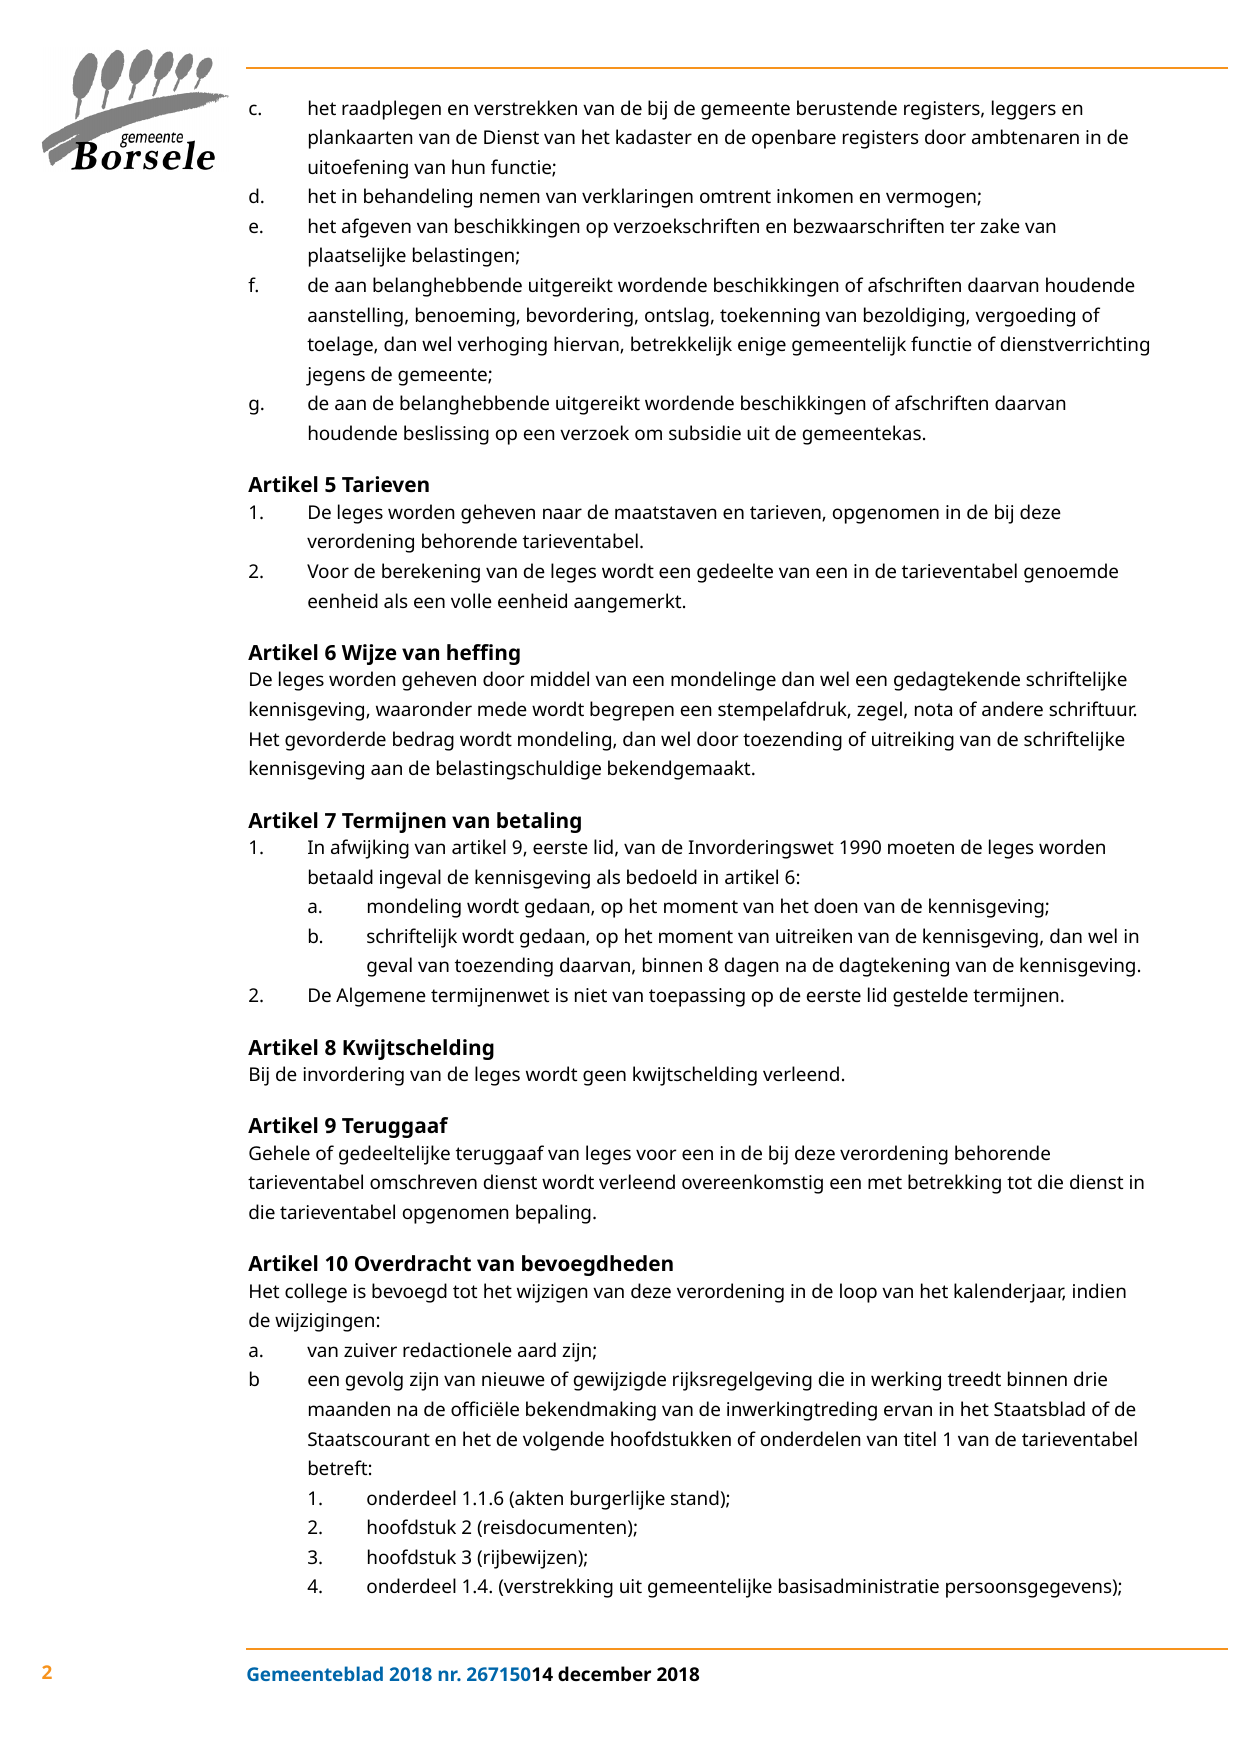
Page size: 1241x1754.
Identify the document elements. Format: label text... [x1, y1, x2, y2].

text Artikel 8 Kwijtschelding [248, 1033, 1152, 1061]
list hoofdstuk 3 (rijbewijzen); [307, 1544, 1152, 1570]
text Artikel 7 Termijnen van betaling [248, 806, 1152, 834]
text Artikel 5 Tarieven [248, 471, 1152, 499]
list de aan belanghebbende uitgereikt wordende beschikkingen of afschriften daarvan houdende aanstelling, benoeming, bevordering, ontslag, toekenning van bezoldiging, vergoeding of toelage, dan wel verhoging hiervan, betrekkelijk enige gemeentelijk functie of dienstverrichting jegens de gemeente; [248, 272, 1152, 387]
list het in behandeling nemen van verklaringen omtrent inkomen en vermogen; [248, 183, 1152, 209]
text Gehele of gedeeltelijke teruggaaf van leges voor een in de bij deze verordening behorende tarieventabel omschreven dienst wordt verleend overeenkomstig een met betrekking tot die dienst in die tarieventabel opgenomen bepaling. [248, 1140, 1152, 1225]
list een gevolg zijn van nieuwe of gewijzigde rijksregelgeving die in werking treedt binnen drie maanden na de officiële bekendmaking van de inwerkingtreding ervan in het Staatsblad of de Staatscourant en het de volgende hoofdstukken of onderdelen van titel 1 van de tarieventabel betreft: [248, 1367, 1152, 1481]
text De leges worden geheven door middel van een mondelinge dan wel een gedagtekende schriftelijke kennisgeving, waaronder mede wordt begrepen een stempelafdruk, zegel, nota of andere schriftuur. [248, 667, 1152, 722]
text Artikel 6 Wijze van heffing [248, 638, 1152, 667]
list In afwijking van artikel 9, eerste lid, van de Invorderingswet 1990 moeten de leges worden betaald ingeval de kennisgeving als bedoeld in artikel 6: [248, 834, 1152, 889]
text Artikel 10 Overdracht van bevoegdheden [248, 1249, 1152, 1278]
list onderdeel 1.4. (verstrekking uit gemeentelijke basisadministratie persoonsgegevens); [307, 1574, 1152, 1599]
list mondeling wordt gedaan, op het moment van het doen van de kennisgeving; [307, 893, 1152, 919]
text Het gevorderde bedrag wordt mondeling, dan wel door toezending of uitreiking van de schriftelijke kennisgeving aan de belastingschuldige bekendgemaakt. [248, 726, 1152, 781]
list het raadplegen en verstrekken van de bij de gemeente berustende registers, leggers en plankaarten van de Dienst van het kadaster en de openbare registers door ambtenaren in de uitoefening van hun functie; [248, 95, 1152, 180]
list De leges worden geheven naar de maatstaven en tarieven, opgenomen in de bij deze verordening behorende tarieventabel. [248, 499, 1152, 554]
list hoofdstuk 2 (reisdocumenten); [307, 1514, 1152, 1540]
list het afgeven van beschikkingen op verzoekschriften en bezwaarschriften ter zake van plaatselijke belastingen; [248, 213, 1152, 268]
text Artikel 9 Teruggaaf [248, 1111, 1152, 1140]
text Bij de invordering van de leges wordt geen kwijtschelding verleend. [248, 1061, 1152, 1087]
list onderdeel 1.1.6 (akten burgerlijke stand); [307, 1485, 1152, 1511]
list schriftelijk wordt gedaan, op het moment van uitreiken van de kennisgeving, dan wel in geval van toezending daarvan, binnen 8 dagen na de dagtekening van de kennisgeving. [307, 923, 1152, 978]
list de aan de belanghebbende uitgereikt wordende beschikkingen of afschriften daarvan houdende beslissing op een verzoek om subsidie uit de gemeentekas. [248, 391, 1152, 446]
list van zuiver redactionele aard zijn; [248, 1337, 1152, 1363]
picture [41, 47, 231, 172]
text Het college is bevoegd tot het wijzigen van deze verordening in de loop van het kalenderjaar, indien de wijzigingen: [248, 1278, 1152, 1333]
list Voor de berekening van de leges wordt een gedeelte van een in de tarieventabel genoemde eenheid als een volle eenheid aangemerkt. [248, 558, 1152, 613]
list De Algemene termijnenwet is niet van toepassing op de eerste lid gestelde termijnen. [248, 982, 1152, 1008]
